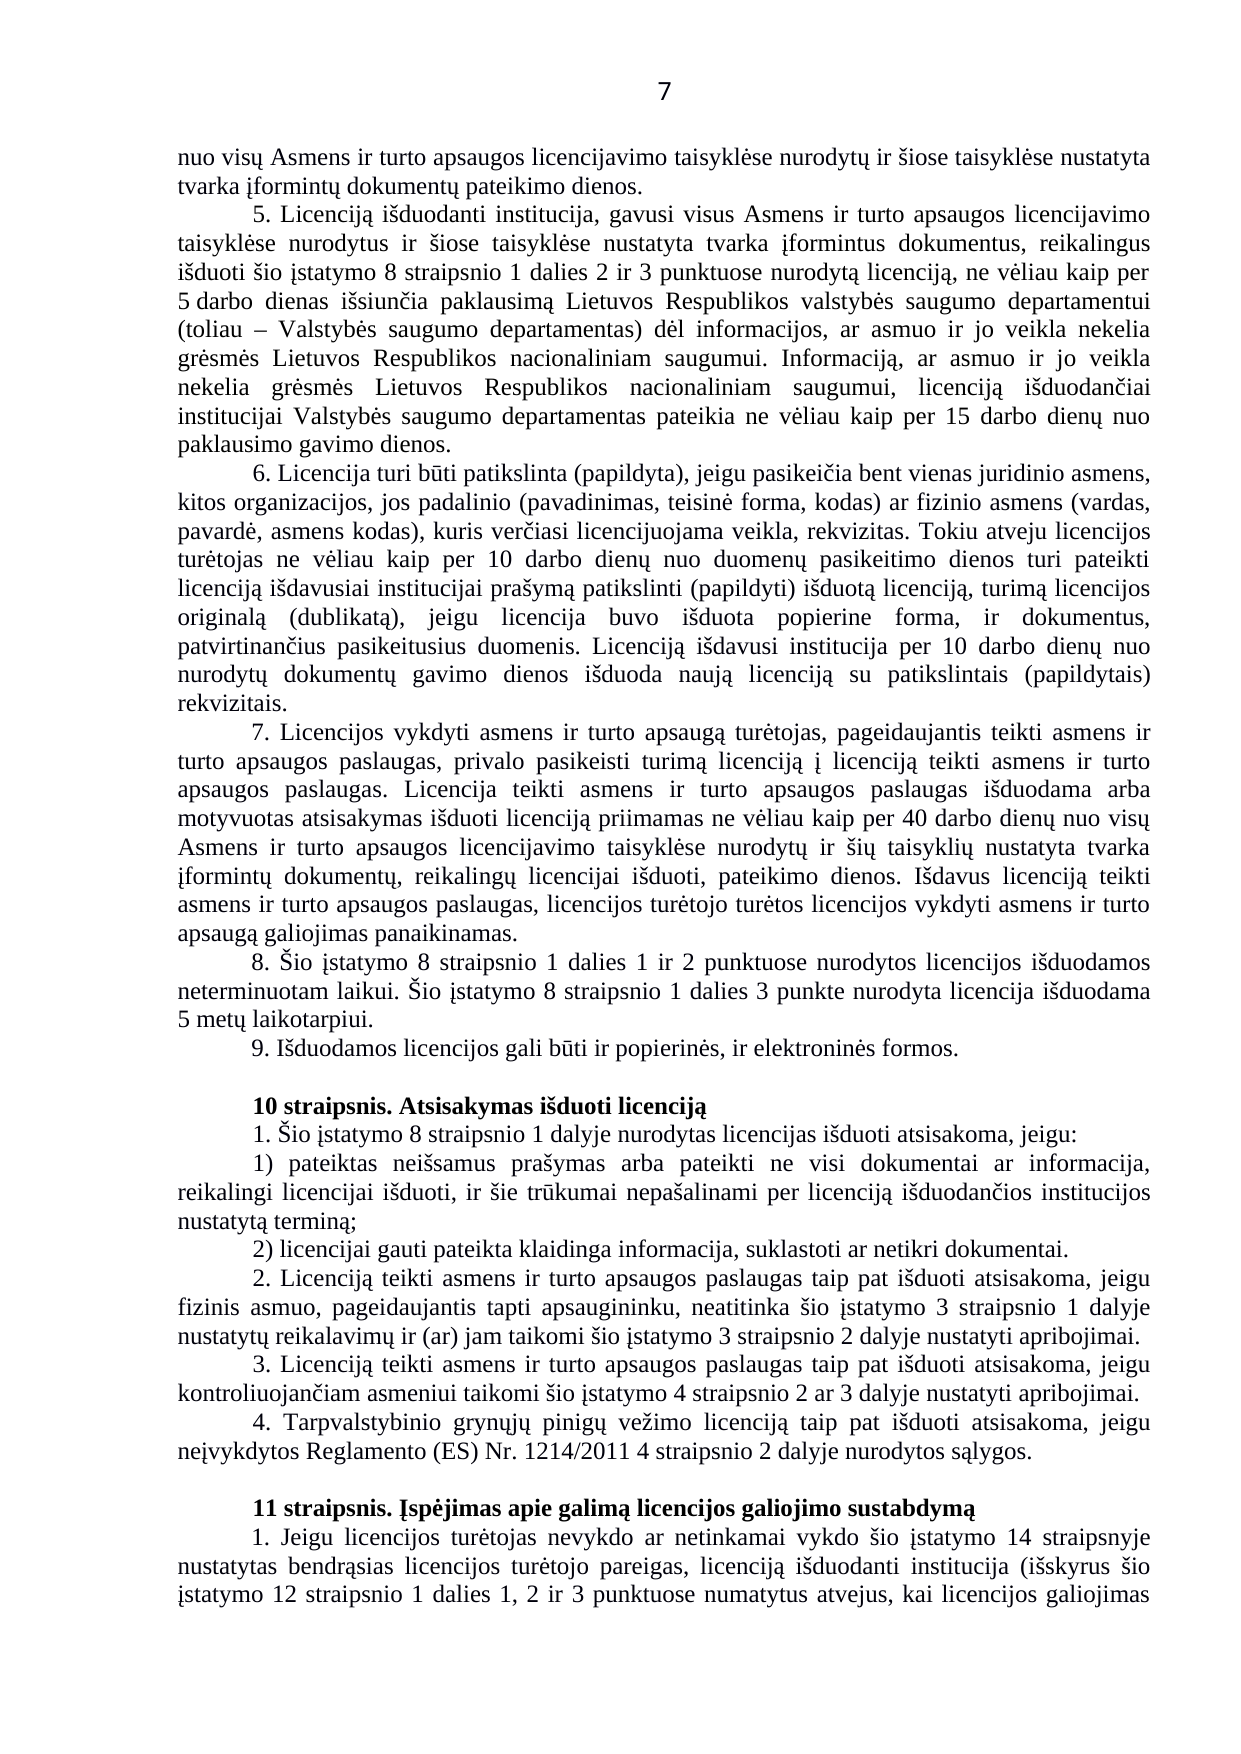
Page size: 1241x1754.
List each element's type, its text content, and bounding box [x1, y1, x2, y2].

text 5. Licenciją išduodanti institucija, gavusi visus Asmens ir turto apsaugos licencijavimo taisyklėse nurodytus ir šiose taisyklėse nustatyta tvarka įformintus dokumentus, reikalingus išduoti šio įstatymo 8 straipsnio 1 dalies 2 ir 3 punktuose nurodytą licenciją, ne vėliau kaip per 5 darbo dienas išsiunčia paklausimą Lietuvos Respublikos valstybės saugumo departamentui (toliau – Valstybės saugumo departamentas) dėl informacijos, ar asmuo ir jo veikla nekelia grėsmės Lietuvos Respublikos nacionaliniam saugumui. Informaciją, ar asmuo ir jo veikla nekelia grėsmės Lietuvos Respublikos nacionaliniam saugumui, licenciją išduodančiai institucijai Valstybės saugumo departamentas pateikia ne vėliau kaip per 15 darbo dienų nuo paklausimo gavimo dienos. [177, 199, 1152, 458]
text 2) licencijai gauti pateikta klaidinga informacija, suklastoti ar netikri dokumentai. [177, 1234, 1152, 1263]
text 1) pateiktas neišsamus prašymas arba pateikti ne visi dokumentai ar informacija, reikalingi licencijai išduoti, ir šie trūkumai nepašalinami per licenciją išduodančios institucijos nustatytą terminą; [177, 1148, 1152, 1234]
text 8. Šio įstatymo 8 straipsnio 1 dalies 1 ir 2 punktuose nurodytos licencijos išduodamos neterminuotam laikui. Šio įstatymo 8 straipsnio 1 dalies 3 punkte nurodyta licencija išduodama 5 metų laikotarpiui. [177, 947, 1152, 1033]
text 1. Jeigu licencijos turėtojas nevykdo ar netinkamai vykdo šio įstatymo 14 straipsnyje nustatytas bendrąsias licencijos turėtojo pareigas, licenciją išduodanti institucija (išskyrus šio įstatymo 12 straipsnio 1 dalies 1, 2 ir 3 punktuose numatytus atvejus, kai licencijos galiojimas [177, 1522, 1152, 1608]
text 1. Šio įstatymo 8 straipsnio 1 dalyje nurodytas licencijas išduoti atsisakoma, jeigu: [177, 1119, 1152, 1148]
text 11 straipsnis. Įspėjimas apie galimą licencijos galiojimo sustabdymą [177, 1493, 1152, 1522]
text 9. Išduodamos licencijos gali būti ir popierinės, ir elektroninės formos. [177, 1033, 1152, 1062]
text 10 straipsnis. Atsisakymas išduoti licenciją [177, 1091, 1152, 1119]
text 7. Licencijos vykdyti asmens ir turto apsaugą turėtojas, pageidaujantis teikti asmens ir turto apsaugos paslaugas, privalo pasikeisti turimą licenciją į licenciją teikti asmens ir turto apsaugos paslaugas. Licencija teikti asmens ir turto apsaugos paslaugas išduodama arba motyvuotas atsisakymas išduoti licenciją priimamas ne vėliau kaip per 40 darbo dienų nuo visų Asmens ir turto apsaugos licencijavimo taisyklėse nurodytų ir šių taisyklių nustatyta tvarka įformintų dokumentų, reikalingų licencijai išduoti, pateikimo dienos. Išdavus licenciją teikti asmens ir turto apsaugos paslaugas, licencijos turėtojo turėtos licencijos vykdyti asmens ir turto apsaugą galiojimas panaikinamas. [177, 717, 1152, 947]
text 2. Licenciją teikti asmens ir turto apsaugos paslaugas taip pat išduoti atsisakoma, jeigu fizinis asmuo, pageidaujantis tapti apsaugininku, neatitinka šio įstatymo 3 straipsnio 1 dalyje nustatytų reikalavimų ir (ar) jam taikomi šio įstatymo 3 straipsnio 2 dalyje nustatyti apribojimai. [177, 1263, 1152, 1349]
text 3. Licenciją teikti asmens ir turto apsaugos paslaugas taip pat išduoti atsisakoma, jeigu kontroliuojančiam asmeniui taikomi šio įstatymo 4 straipsnio 2 ar 3 dalyje nustatyti apribojimai. [177, 1349, 1152, 1407]
text nuo visų Asmens ir turto apsaugos licencijavimo taisyklėse nurodytų ir šiose taisyklėse nustatyta tvarka įformintų dokumentų pateikimo dienos. [177, 142, 1152, 199]
text 6. Licencija turi būti patikslinta (papildyta), jeigu pasikeičia bent vienas juridinio asmens, kitos organizacijos, jos padalinio (pavadinimas, teisinė forma, kodas) ar fizinio asmens (vardas, pavardė, asmens kodas), kuris verčiasi licencijuojama veikla, rekvizitas. Tokiu atveju licencijos turėtojas ne vėliau kaip per 10 darbo dienų nuo duomenų pasikeitimo dienos turi pateikti licenciją išdavusiai institucijai prašymą patikslinti (papildyti) išduotą licenciją, turimą licencijos originalą (dublikatą), jeigu licencija buvo išduota popierine forma, ir dokumentus, patvirtinančius pasikeitusius duomenis. Licenciją išdavusi institucija per 10 darbo dienų nuo nurodytų dokumentų gavimo dienos išduoda naują licenciją su patikslintais (papildytais) rekvizitais. [177, 458, 1152, 717]
text 4. Tarpvalstybinio grynųjų pinigų vežimo licenciją taip pat išduoti atsisakoma, jeigu neįvykdytos Reglamento (ES) Nr. 1214/2011 4 straipsnio 2 dalyje nurodytos sąlygos. [177, 1407, 1152, 1464]
